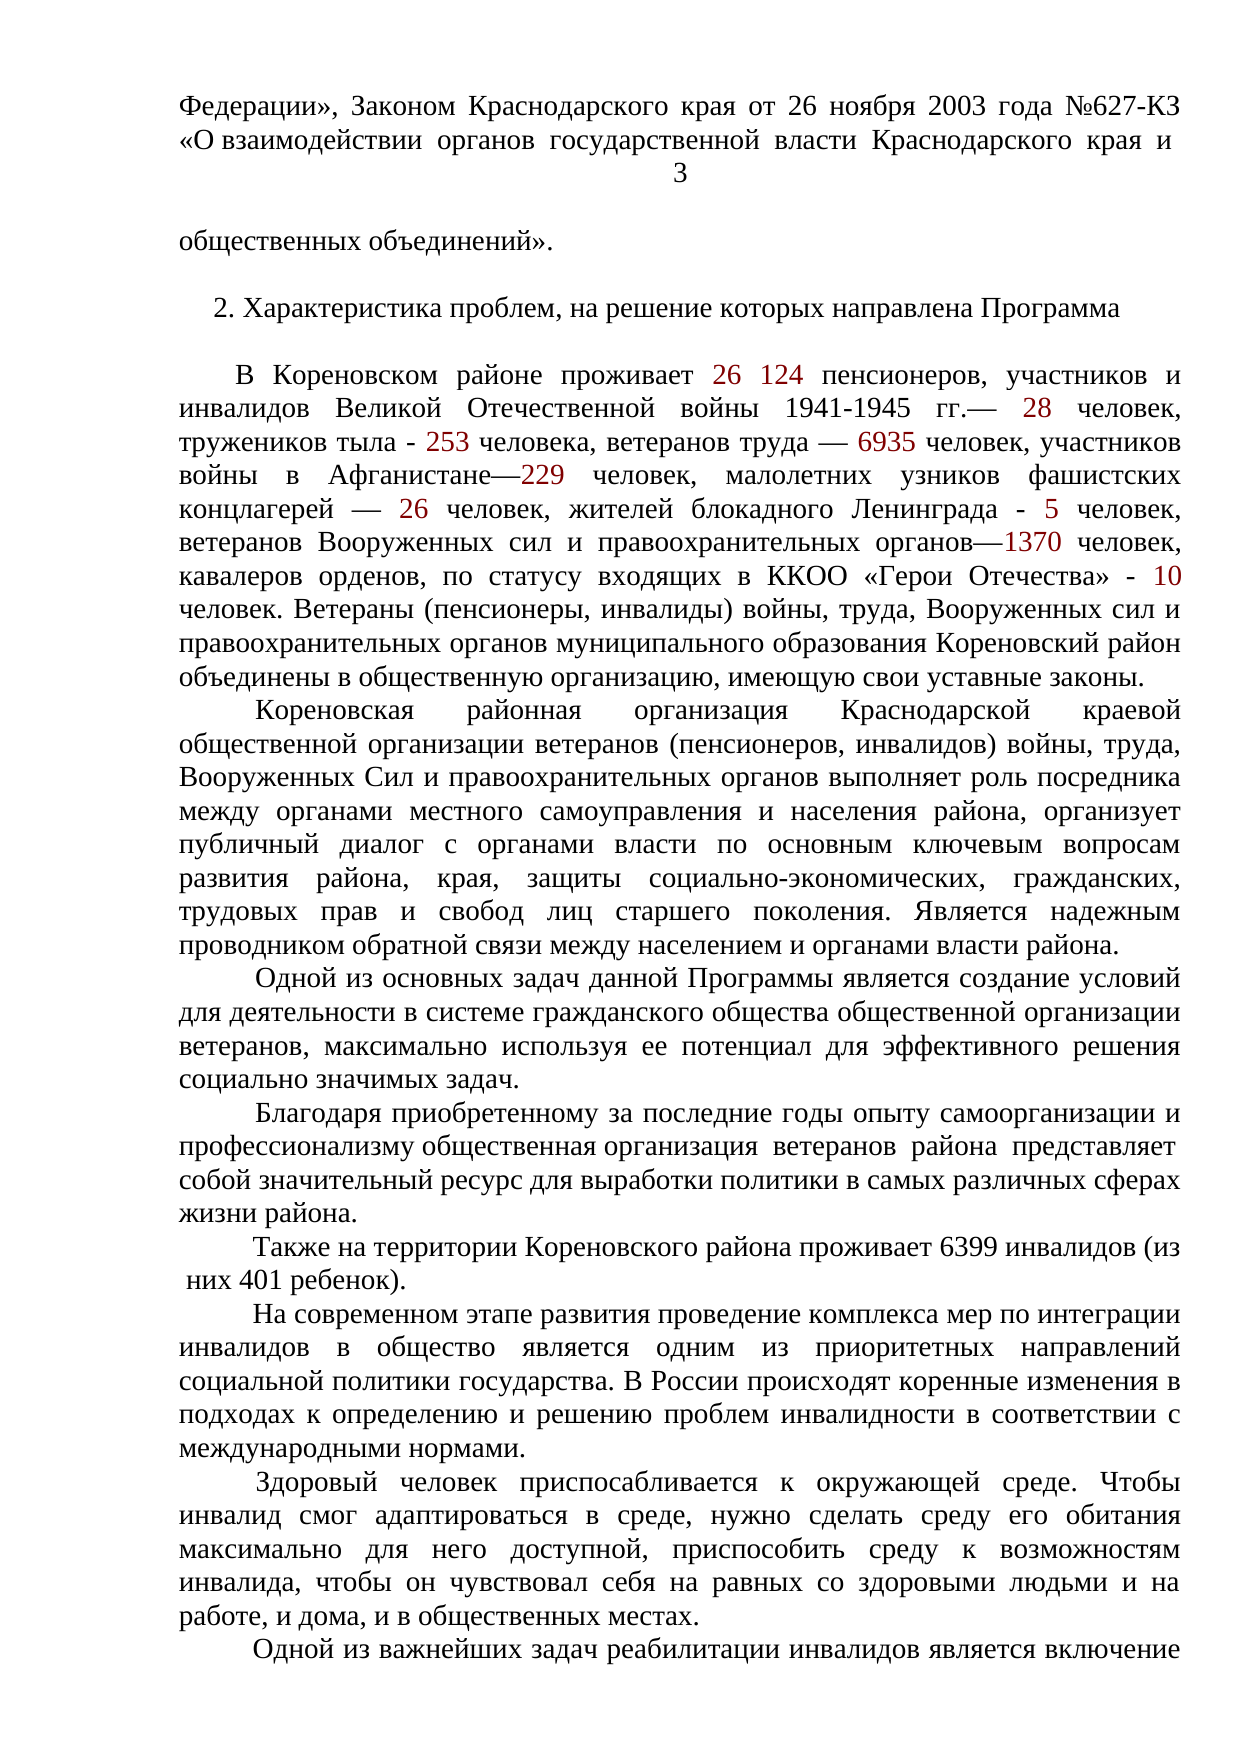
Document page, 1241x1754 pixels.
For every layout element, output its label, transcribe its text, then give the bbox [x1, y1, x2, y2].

text Федерации», Законом Краснодарского края от 26 ноября 2003 года №627-КЗ «О взаимодействии органов государственной власти Краснодарского края и [178, 88, 1182, 156]
text На современном этапе развития проведение комплекса мер по интеграции инвалидов в общество является одним из приоритетных направлений социальной политики государства. В России происходят коренные изменения в подходах к определению и решению проблем инвалидности в соответствии с международными нормами. [178, 1296, 1182, 1464]
text собой значительный ресурс для выработки политики в самых различных сферах [178, 1162, 1182, 1195]
text Кореновская районная организация Краснодарской краевой общественной организации ветеранов (пенсионеров, инвалидов) войны, труда, Вооруженных Сил и правоохранительных органов выполняет роль посредника между органами местного самоуправления и населения района, организует публичный диалог с органами власти по основным ключевым вопросам развития района, края, защиты социально-экономических, гражданских, трудовых прав и свобод лиц старшего поколения. Является надежным проводником обратной связи между населением и органами власти района. [178, 692, 1182, 961]
text 2. Характеристика проблем, на решение которых направлена Программа [178, 290, 1155, 323]
text Также на территории Кореновского района проживает 6399 инвалидов (из [178, 1229, 1182, 1262]
text В Кореновском районе проживает 26 124 пенсионеров, участников и инвалидов Великой Отечественной войны 1941-1945 гг.— 28 человек, тружеников тыла - 253 человека, ветеранов труда — 6935 человек, участников войны в Афганистане—229 человек, малолетних узников фашистских концлагерей — 26 человек, жителей блокадного Ленинграда - 5 человек, ветеранов Вооруженных сил и правоохранительных органов—1370 человек, кавалеров орденов, по статусу входящих в ККОО «Герои Отечества» - 10 человек. Ветераны (пенсионеры, инвалиды) войны, труда, Вооруженных сил и правоохранительных органов муниципального образования Кореновский район объединены в общественную организацию, имеющую свои уставные законы. [178, 357, 1182, 692]
text жизни района. [178, 1195, 1182, 1229]
text Одной из основных задач данной Программы является создание условий для деятельности в системе гражданского общества общественной организации ветеранов, максимально используя ее потенциал для эффективного решения социально значимых задач. [178, 961, 1182, 1095]
text Здоровый человек приспосабливается к окружающей среде. Чтобы инвалид смог адаптироваться в среде, нужно сделать среду его обитания максимально для него доступной, приспособить среду к возможностям инвалида, чтобы он чувствовал себя на равных со здоровыми людьми и на работе, и дома, и в общественных местах. [178, 1464, 1182, 1631]
text Одной из важнейших задач реабилитации инвалидов является включение [178, 1631, 1182, 1665]
text общественных объединений». [178, 223, 1182, 256]
text них 401 ребенок). [178, 1262, 1182, 1296]
text Благодаря приобретенному за последние годы опыту самоорганизации и профессионализму общественная организация ветеранов района представляет [178, 1095, 1182, 1162]
text 3 [178, 156, 1182, 189]
